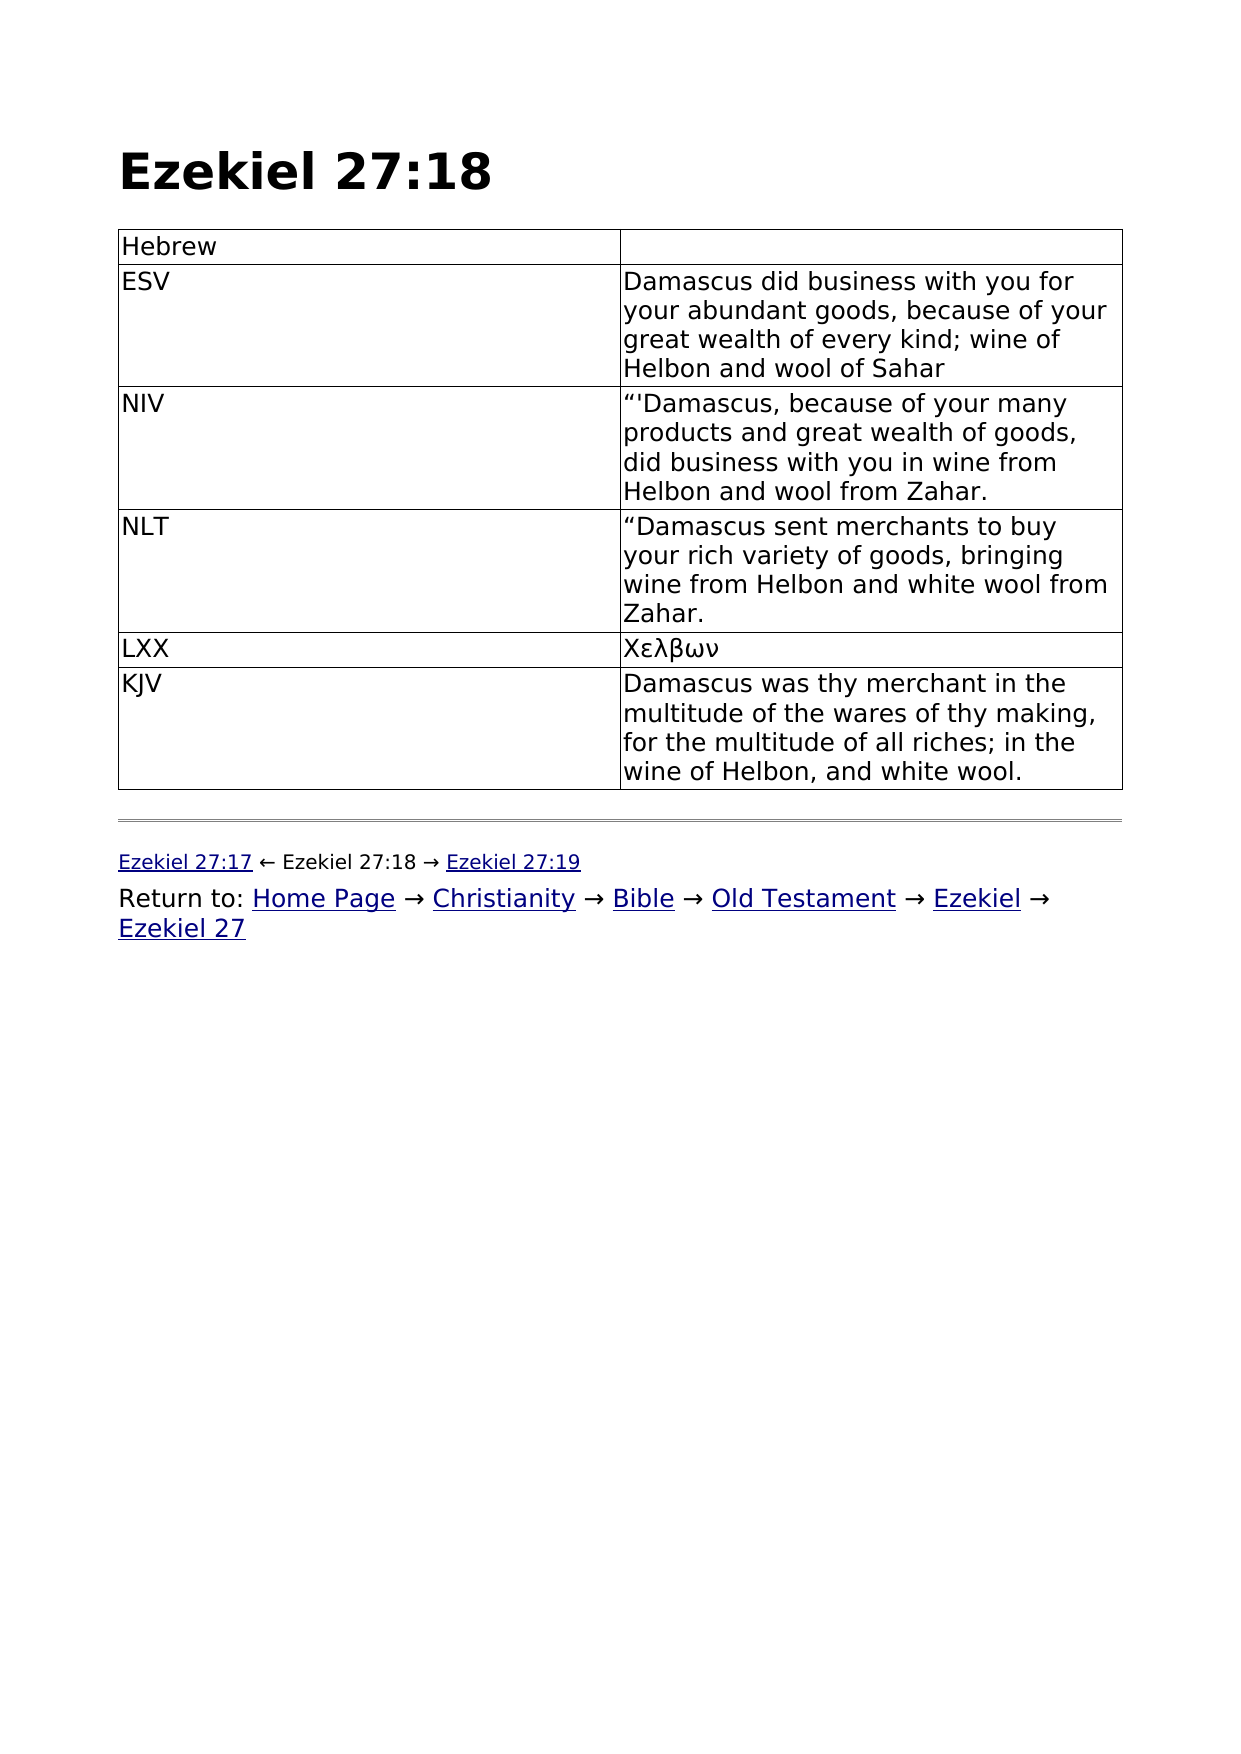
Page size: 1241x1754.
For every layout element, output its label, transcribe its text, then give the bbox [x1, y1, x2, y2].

table_header Hebrew [119, 230, 620, 264]
table_cell Damascus was thy merchant in the multitude of the wares of thy making, for the multitude of all riches; in the wine of Helbon, and white wool. [621, 668, 1122, 789]
table_cell “Damascus sent merchants to buy your rich variety of goods, bringing wine from Helbon and white wool from Zahar. [621, 510, 1122, 632]
table_cell Damascus did business with you for your abundant goods, because of your great wealth of every kind; wine of Helbon and wool of Sahar [621, 265, 1122, 386]
table_cell “'Damascus, because of your many products and great wealth of goods, did business with you in wine from Helbon and wool from Zahar. [621, 387, 1122, 509]
table_cell Χελβων [621, 633, 1122, 667]
text Return to: Home Page → Christianity → Bible → Old Testament → Ezekiel → Ezekiel 27 [118, 884, 1122, 943]
table_header [621, 230, 1122, 264]
table_cell LXX [119, 633, 620, 667]
table_cell NIV [119, 387, 620, 509]
subtitle Ezekiel 27:18 [118, 143, 1122, 201]
table_cell NLT [119, 510, 620, 632]
table_cell ESV [119, 265, 620, 386]
table_cell KJV [119, 668, 620, 789]
text Ezekiel 27:17 ← Ezekiel 27:18 → Ezekiel 27:19 [118, 851, 1122, 884]
